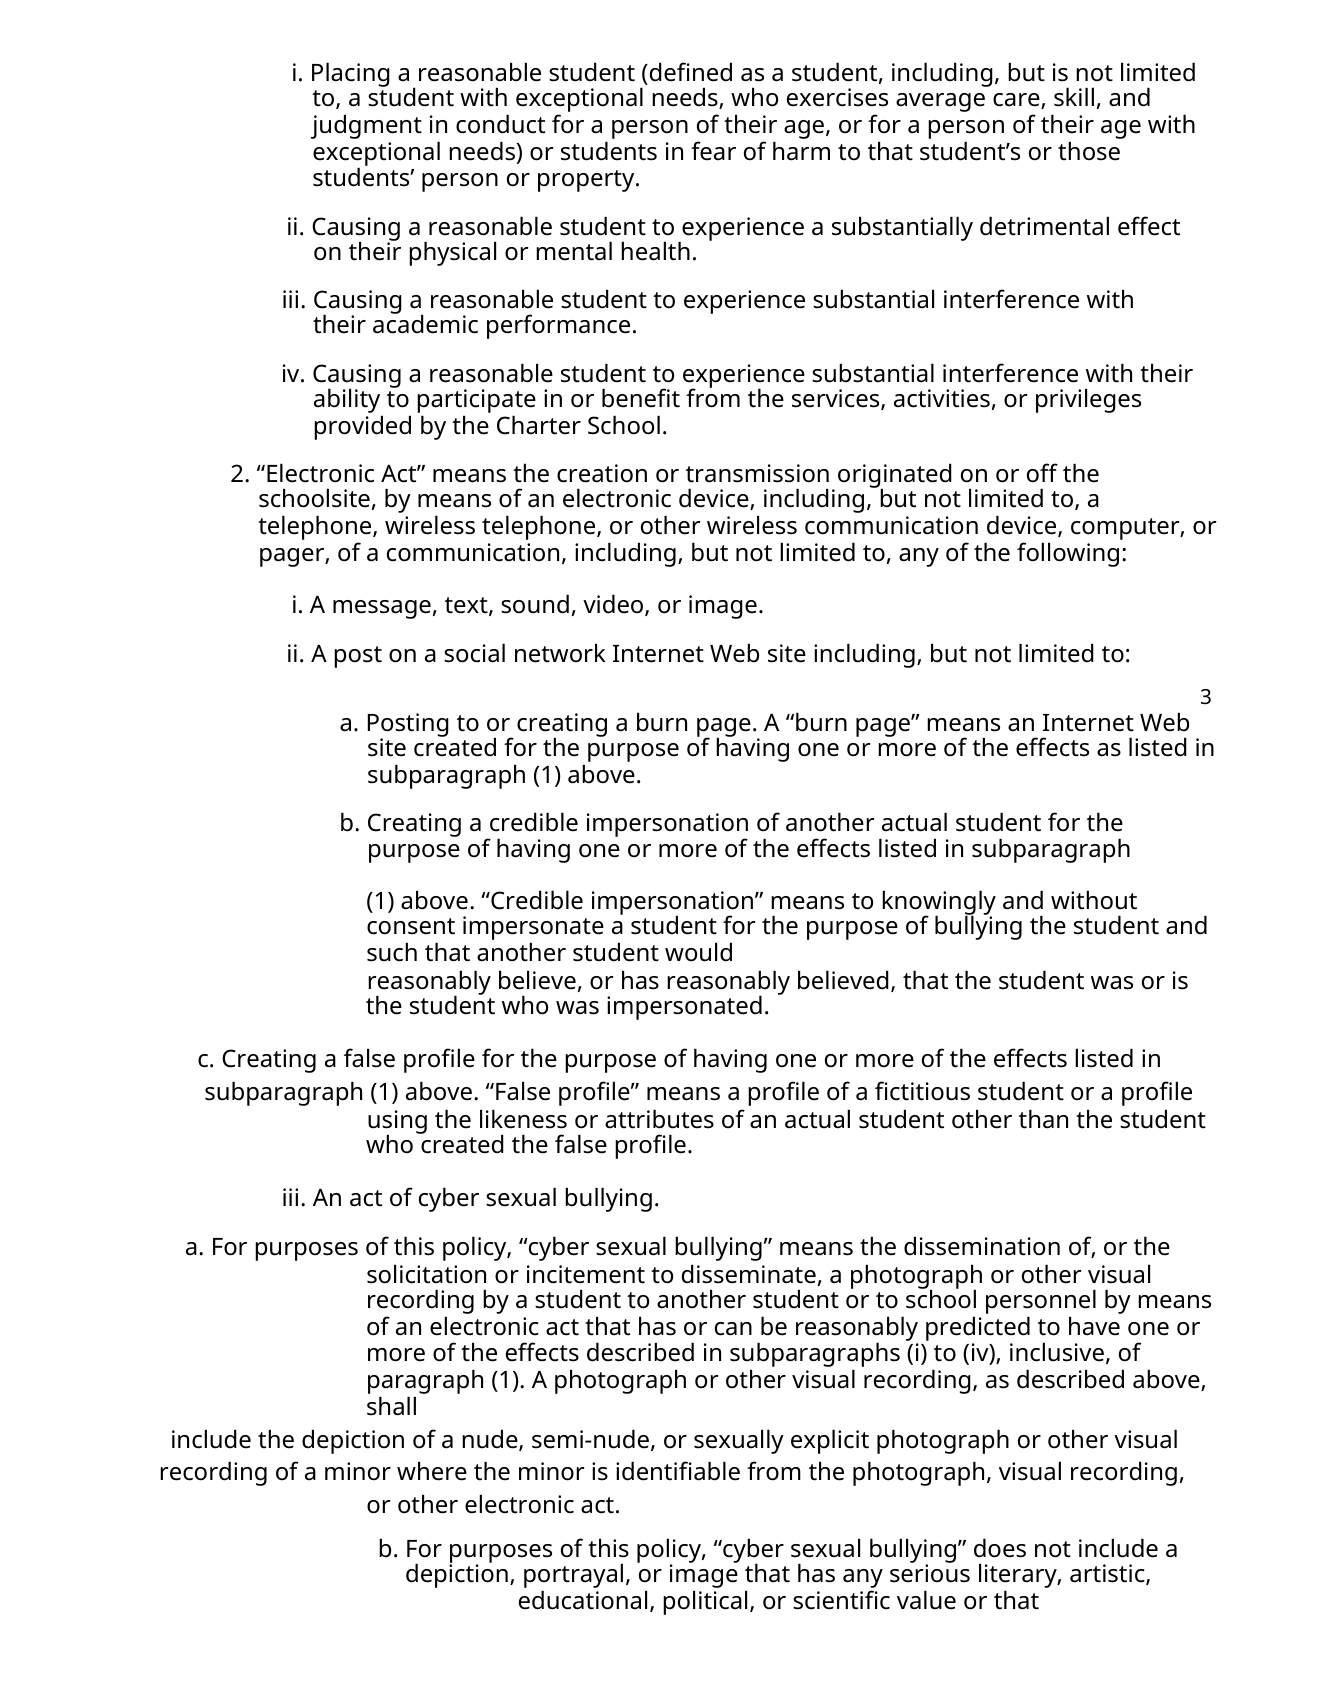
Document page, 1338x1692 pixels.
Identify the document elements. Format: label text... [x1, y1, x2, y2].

text a. For purposes of this policy, “cyber sexual bullying” means the dissemination of, or the [150, 1229, 1171, 1262]
text b. For purposes of this policy, “cyber sexual bullying” does not include a depiction, portrayal, or image that has any serious literary, artistic, educational, political, or scientific value or that [339, 1536, 1218, 1617]
text solicitation or incitement to disseminate, a photograph or other visual recording by a student to another student or to school personnel by means of an electronic act that has or can be reasonably predicted to have one or more of the effects described in subparagraphs (i) to (iv), inclusive, of paragraph (1). A photograph or other visual recording, as described above, shall [366, 1262, 1220, 1422]
text i. Placing a reasonable student (defined as a student, including, but is not limited to, a student with exceptional needs, who exercises average care, skill, and judgment in conduct for a person of their age, or for a person of their age with exceptional needs) or students in fear of harm to that student’s or those students’ person or property. [291, 60, 1217, 194]
text iv. Causing a reasonable student to experience substantial interference with their ability to participate in or benefit from the services, activities, or privileges provided by the Charter School. [281, 361, 1238, 441]
text using the likeness or attributes of an actual student other than the student who created the false profile. [366, 1107, 1224, 1160]
text reasonably believe, or has reasonably believed, that the student was or is the student who was impersonated. [366, 968, 1217, 1022]
text ii. Causing a reasonable student to experience a substantially detrimental effect on their physical or mental health. [286, 214, 1204, 267]
text subparagraph (1) above. “False profile” means a profile of a fictitious student or a profile [150, 1074, 1194, 1107]
text c. Creating a false profile for the purpose of having one or more of the effects listed in [150, 1042, 1163, 1074]
text i. A message, text, sound, video, or image. [291, 588, 1261, 621]
text 3 [150, 682, 1211, 710]
text iii. Causing a reasonable student to experience substantial interference with their academic performance. [281, 287, 1138, 341]
text or other electronic act. [366, 1488, 1261, 1520]
text recording of a minor where the minor is identifiable from the photograph, visual recording, [150, 1455, 1186, 1488]
text a. Posting to or creating a burn page. A “burn page” means an Internet Web site created for the purpose of having one or more of the effects as listed in subparagraph (1) above. [339, 710, 1237, 791]
text iii. An act of cyber sexual bullying. [281, 1181, 1261, 1213]
text (1) above. “Credible impersonation” means to knowingly and without consent impersonate a student for the purpose of bullying the student and such that another student would [366, 888, 1228, 968]
text b. Creating a credible impersonation of another actual student for the purpose of having one or more of the effects listed in subparagraph [339, 811, 1222, 864]
text include the depiction of a nude, semi-nude, or sexually explicit photograph or other visual [150, 1422, 1180, 1455]
text ii. A post on a social network Internet Web site including, but not limited to: [286, 637, 1261, 669]
text 2. “Electronic Act” means the creation or transmission originated on or off the schoolsite, by means of an electronic device, including, but not limited to, a telephone, wireless telephone, or other wireless communication device, computer, or pager, of a communication, including, but not limited to, any of the following: [230, 461, 1225, 568]
